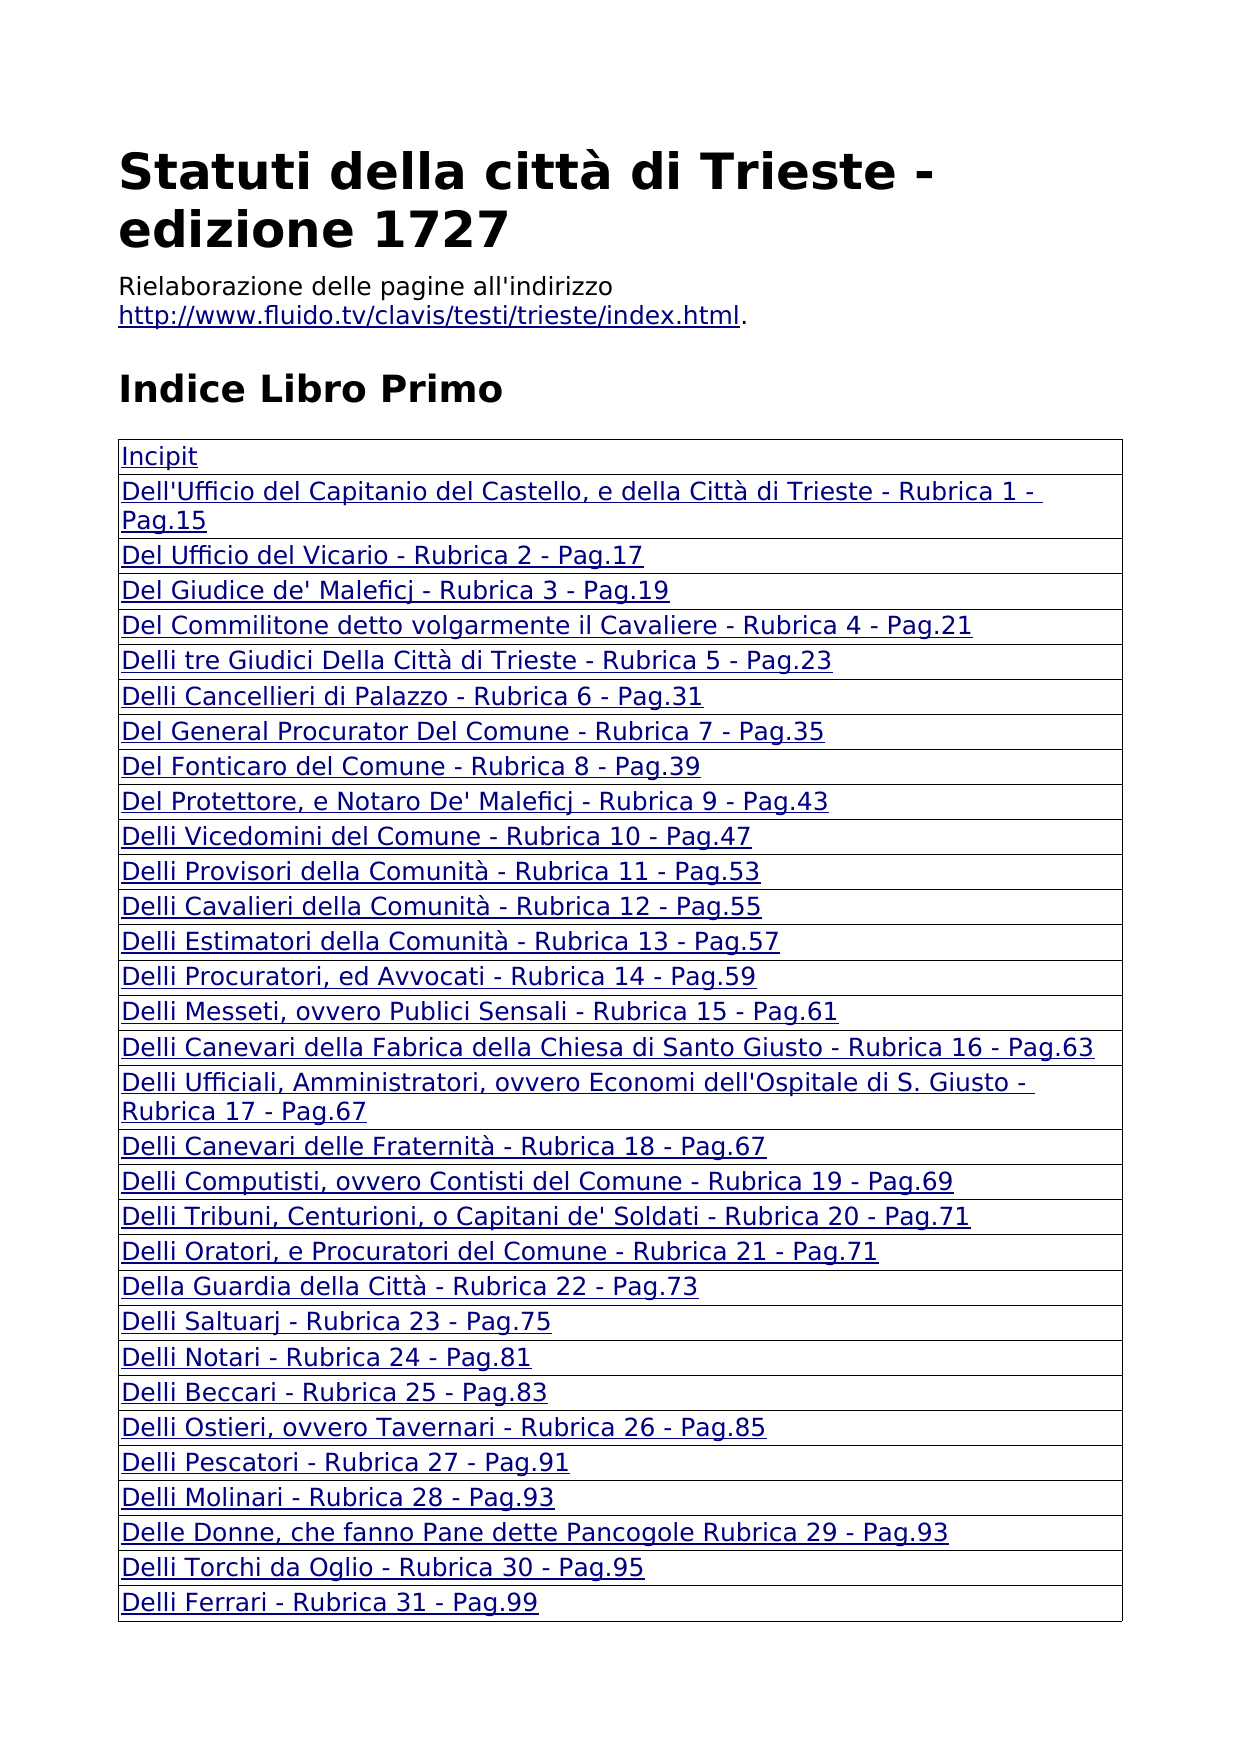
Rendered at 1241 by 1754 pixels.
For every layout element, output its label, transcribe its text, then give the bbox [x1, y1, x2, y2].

table_cell Delli tre Giudici Della Città di Trieste - Rubrica 5 - Pag.23 [119, 645, 1122, 679]
table_cell Delli Ufficiali, Amministratori, ovvero Economi dell'Ospitale di S. Giusto - Rubrica 17 - Pag.67 [119, 1066, 1122, 1129]
table_header Incipit [119, 440, 1122, 474]
table_cell Delle Donne, che fanno Pane dette Pancogole Rubrica 29 - Pag.93 [119, 1516, 1122, 1550]
table_cell Delli Pescatori - Rubrica 27 - Pag.91 [119, 1446, 1122, 1480]
table_cell Delli Ostieri, ovvero Tavernari - Rubrica 26 - Pag.85 [119, 1411, 1122, 1445]
table_cell Delli Beccari - Rubrica 25 - Pag.83 [119, 1376, 1122, 1410]
text Rielaborazione delle pagine all'indirizzo http://www.fluido.tv/clavis/testi/trieste/index.html. [118, 272, 1122, 330]
table_cell Del Giudice de' Maleficj - Rubrica 3 - Pag.19 [119, 574, 1122, 608]
table_cell Delli Canevari della Fabrica della Chiesa di Santo Giusto - Rubrica 16 - Pag.63 [119, 1031, 1122, 1065]
table_cell Delli Cavalieri della Comunità - Rubrica 12 - Pag.55 [119, 890, 1122, 924]
table_cell Delli Estimatori della Comunità - Rubrica 13 - Pag.57 [119, 925, 1122, 959]
table_cell Delli Computisti, ovvero Contisti del Comune - Rubrica 19 - Pag.69 [119, 1165, 1122, 1199]
subtitle Statuti della città di Trieste - edizione 1727 [118, 143, 1122, 259]
table_cell Delli Ferrari - Rubrica 31 - Pag.99 [119, 1586, 1122, 1621]
table_cell Del Protettore, e Notaro De' Maleficj - Rubrica 9 - Pag.43 [119, 785, 1122, 819]
table_cell Delli Canevari delle Fraternità - Rubrica 18 - Pag.67 [119, 1130, 1122, 1164]
subtitle Indice Libro Primo [118, 368, 1122, 412]
table_cell Delli Torchi da Oglio - Rubrica 30 - Pag.95 [119, 1551, 1122, 1585]
table_cell Delli Oratori, e Procuratori del Comune - Rubrica 21 - Pag.71 [119, 1235, 1122, 1269]
table_cell Delli Provisori della Comunità - Rubrica 11 - Pag.53 [119, 855, 1122, 889]
table_cell Del Ufficio del Vicario - Rubrica 2 - Pag.17 [119, 539, 1122, 573]
table_cell Del Commilitone detto volgarmente il Cavaliere - Rubrica 4 - Pag.21 [119, 610, 1122, 643]
table_cell Delli Notari - Rubrica 24 - Pag.81 [119, 1341, 1122, 1375]
table_cell Delli Tribuni, Centurioni, o Capitani de' Soldati - Rubrica 20 - Pag.71 [119, 1200, 1122, 1234]
table_cell Della Guardia della Città - Rubrica 22 - Pag.73 [119, 1271, 1122, 1304]
table_cell Delli Messeti, ovvero Publici Sensali - Rubrica 15 - Pag.61 [119, 996, 1122, 1030]
table_cell Del General Procurator Del Comune - Rubrica 7 - Pag.35 [119, 715, 1122, 749]
table_cell Del Fonticaro del Comune - Rubrica 8 - Pag.39 [119, 750, 1122, 784]
table_cell Delli Procuratori, ed Avvocati - Rubrica 14 - Pag.59 [119, 961, 1122, 994]
table_cell Delli Molinari - Rubrica 28 - Pag.93 [119, 1481, 1122, 1515]
table_cell Delli Vicedomini del Comune - Rubrica 10 - Pag.47 [119, 820, 1122, 854]
table_cell Delli Cancellieri di Palazzo - Rubrica 6 - Pag.31 [119, 680, 1122, 714]
table_cell Dell'Ufficio del Capitanio del Castello, e della Città di Trieste - Rubrica 1 - Pag.15 [119, 475, 1122, 538]
table_cell Delli Saltuarj - Rubrica 23 - Pag.75 [119, 1306, 1122, 1340]
